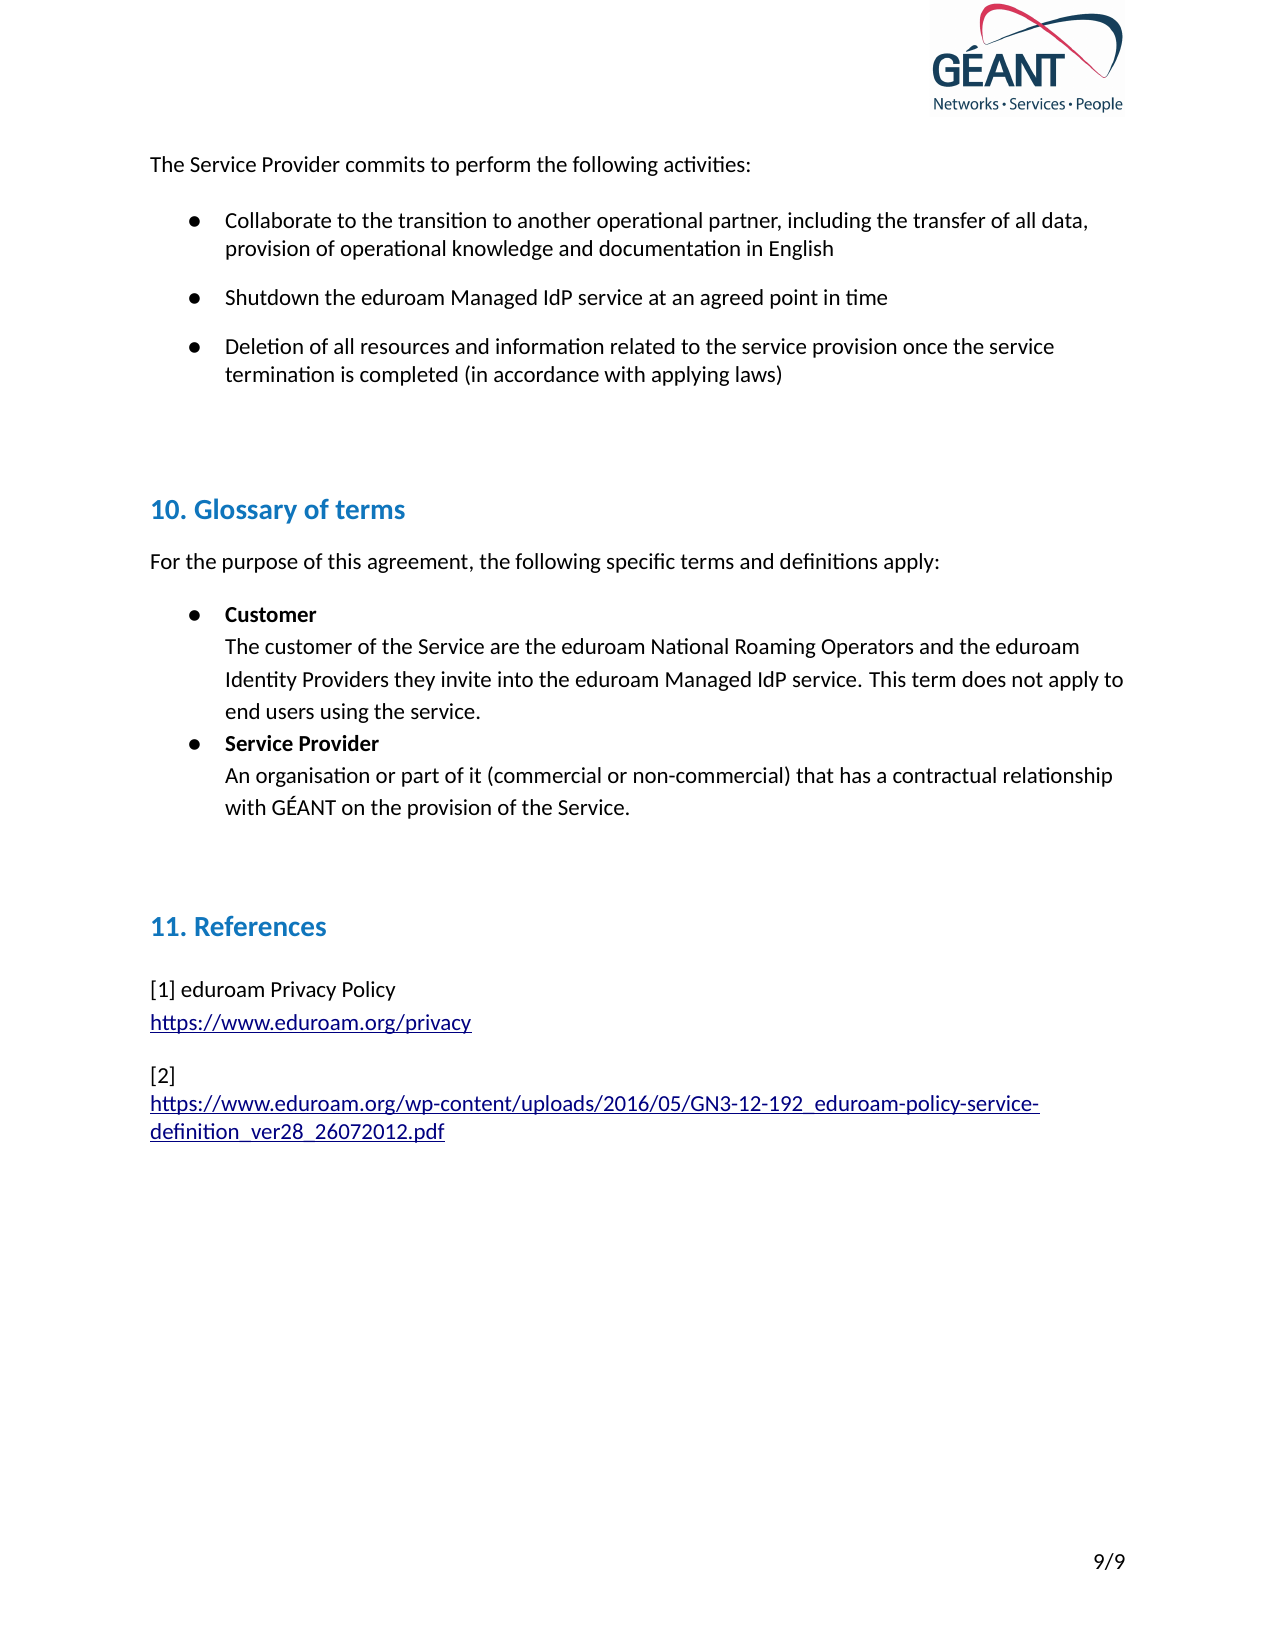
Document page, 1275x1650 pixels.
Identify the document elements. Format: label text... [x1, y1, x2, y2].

list Service Provider An organisation or part of it (commercial or non-commercial) that has a contractual relationship with GÉANT on the provision of the Service. [187, 729, 1125, 821]
list Deletion of all resources and information related to the service provision once the service termination is completed (in accordance with applying laws) [187, 332, 1125, 388]
subtitle 10. Glossary of terms [150, 491, 1125, 526]
picture [929, 0, 1125, 117]
list Collaborate to the transition to another operational partner, including the transfer of all data, provision of operational knowledge and documentation in English [187, 206, 1125, 262]
text [1] eduroam Privacy Policy https://www.eduroam.org/privacy [150, 943, 1125, 1036]
list Shutdown the eduroam Managed IdP service at an agreed point in time [187, 283, 1125, 311]
text [2] [150, 1061, 1125, 1089]
text https://www.eduroam.org/wp-content/uploads/2016/05/GN3-12-192_eduroam-policy-service-definition_ver28_26072012.pdf [150, 1089, 1125, 1145]
list Customer The customer of the Service are the eduroam National Roaming Operators and the eduroam Identity Providers they invite into the eduroam Managed IdP service. This term does not apply to end users using the service. [187, 600, 1125, 725]
text For the purpose of this agreement, the following specific terms and definitions apply: [150, 547, 1125, 575]
text The Service Provider commits to perform the following activities: [150, 150, 1125, 178]
subtitle 11. References [150, 908, 1125, 943]
